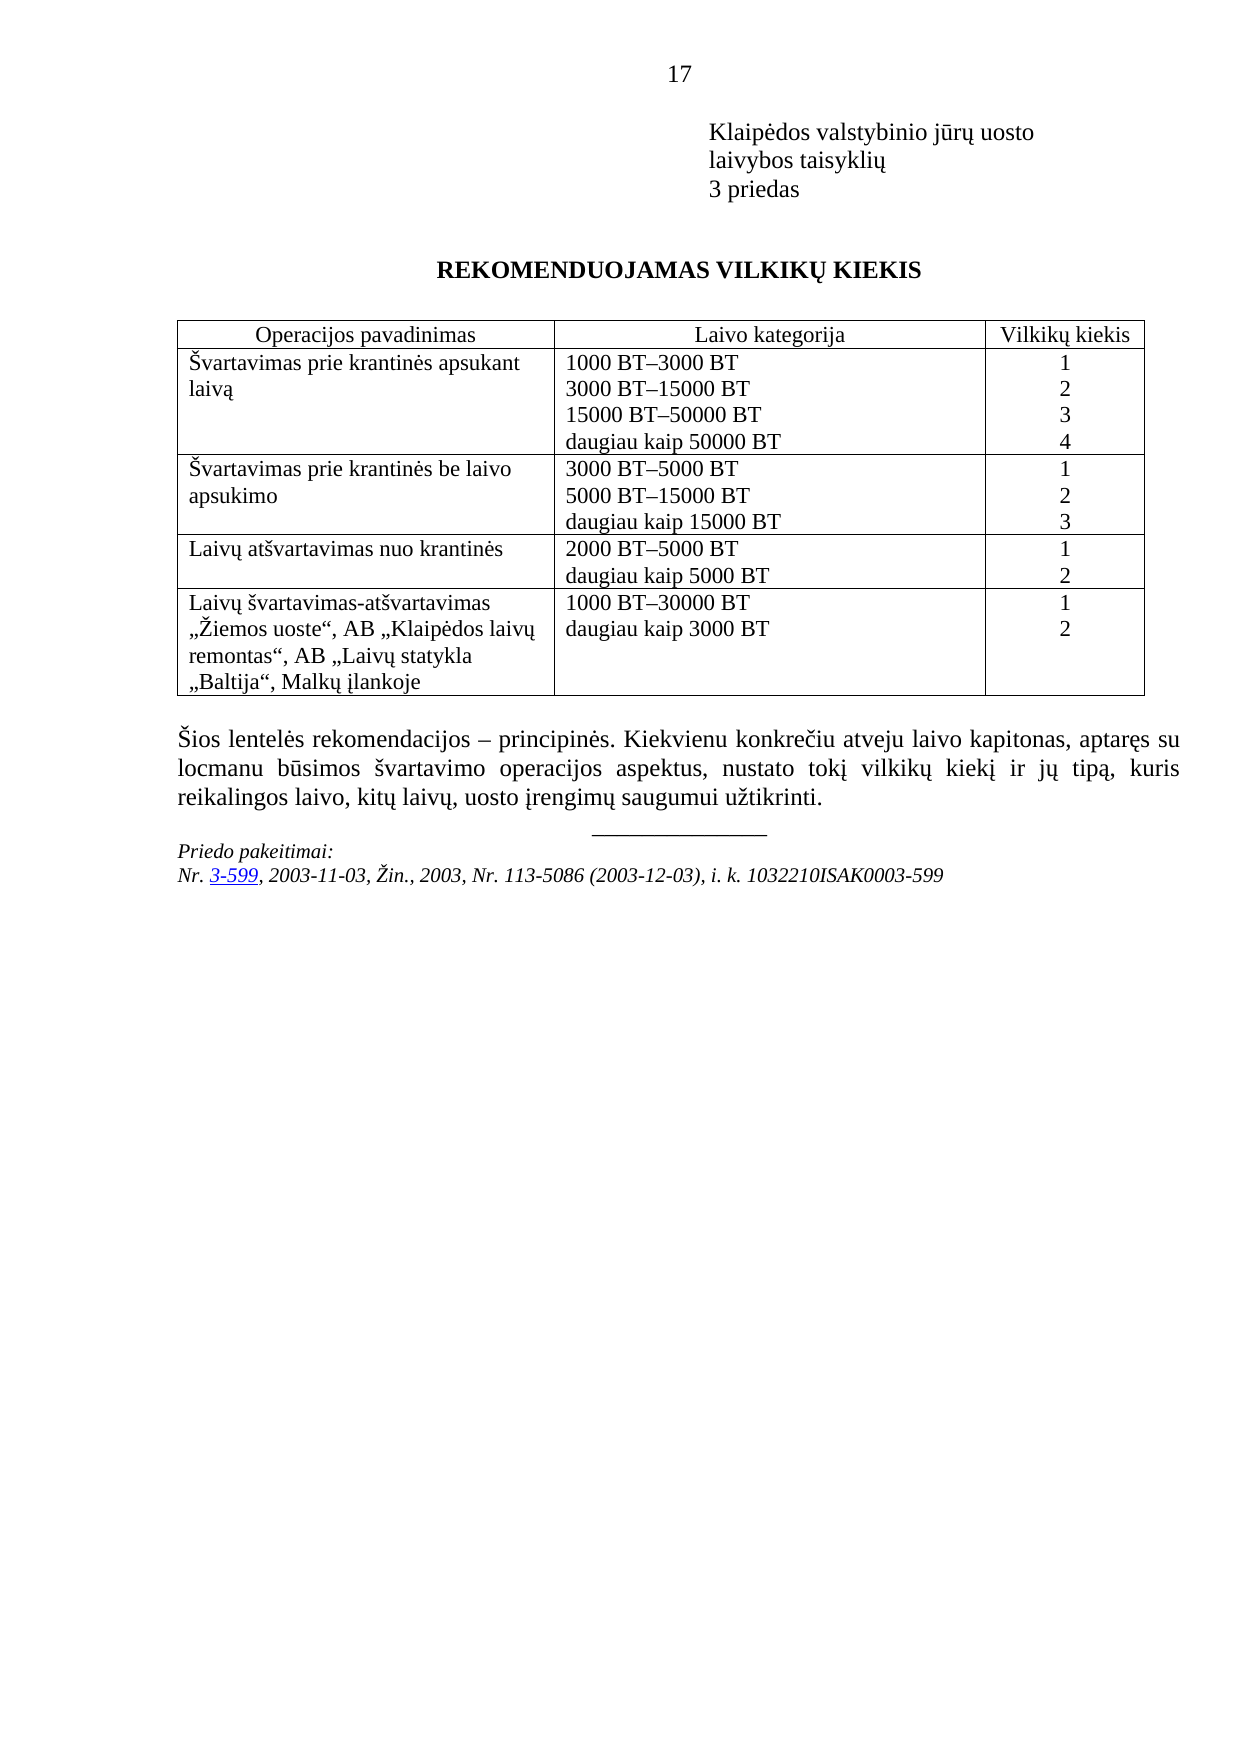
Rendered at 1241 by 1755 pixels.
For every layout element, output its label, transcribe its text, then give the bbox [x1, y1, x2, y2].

table_cell 2000 BT–5000 BT daugiau kaip 5000 BT [555, 535, 985, 588]
table_cell Laivų atšvartavimas nuo krantinės [178, 535, 554, 588]
text ______________ [177, 811, 1181, 839]
text Šios lentelės rekomendacijos – principinės. Kiekvienu konkrečiu atveju laivo kapitonas, aptaręs su locmanu būsimos švartavimo operacijos aspektus, nustato tokį vilkikų kiekį ir jų tipą, kuris reikalingos laivo, kitų laivų, uosto įrengimų saugumui užtikrinti. [177, 724, 1181, 811]
table_cell Švartavimas prie krantinės be laivo apsukimo [178, 455, 554, 534]
table_header Laivo kategorija [555, 321, 985, 348]
table_header Operacijos pavadinimas [178, 321, 554, 348]
text 3 priedas [177, 174, 1181, 203]
table_cell 1 2 [986, 589, 1144, 694]
table_cell 1000 BT–30000 BT daugiau kaip 3000 BT [555, 589, 985, 694]
table_cell 1000 BT–3000 BT 3000 BT–15000 BT 15000 BT–50000 BT daugiau kaip 50000 BT [555, 349, 985, 454]
table_cell 1 2 3 4 [986, 349, 1144, 454]
text Priedo pakeitimai: [177, 839, 1181, 863]
text Nr. 3-599, 2003-11-03, Žin., 2003, Nr. 113-5086 (2003-12-03), i. k. 1032210ISAK0003-599 [177, 863, 1181, 887]
table_cell 1 2 3 [986, 455, 1144, 534]
table_cell 1 2 [986, 535, 1144, 588]
table_cell Švartavimas prie krantinės apsukant laivą [178, 349, 554, 454]
table_header Vilkikų kiekis [986, 321, 1144, 348]
text REKOMENDUOJAMAS VILKIKŲ KIEKIS [177, 256, 1181, 284]
text laivybos taisyklių [177, 145, 1181, 174]
table_cell 3000 BT–5000 BT 5000 BT–15000 BT daugiau kaip 15000 BT [555, 455, 985, 534]
text Klaipėdos valstybinio jūrų uosto [709, 117, 1181, 145]
table_cell Laivų švartavimas-atšvartavimas „Žiemos uoste“, AB „Klaipėdos laivų remontas“, AB „Laivų statykla „Baltija“, Malkų įlankoje [178, 589, 554, 694]
